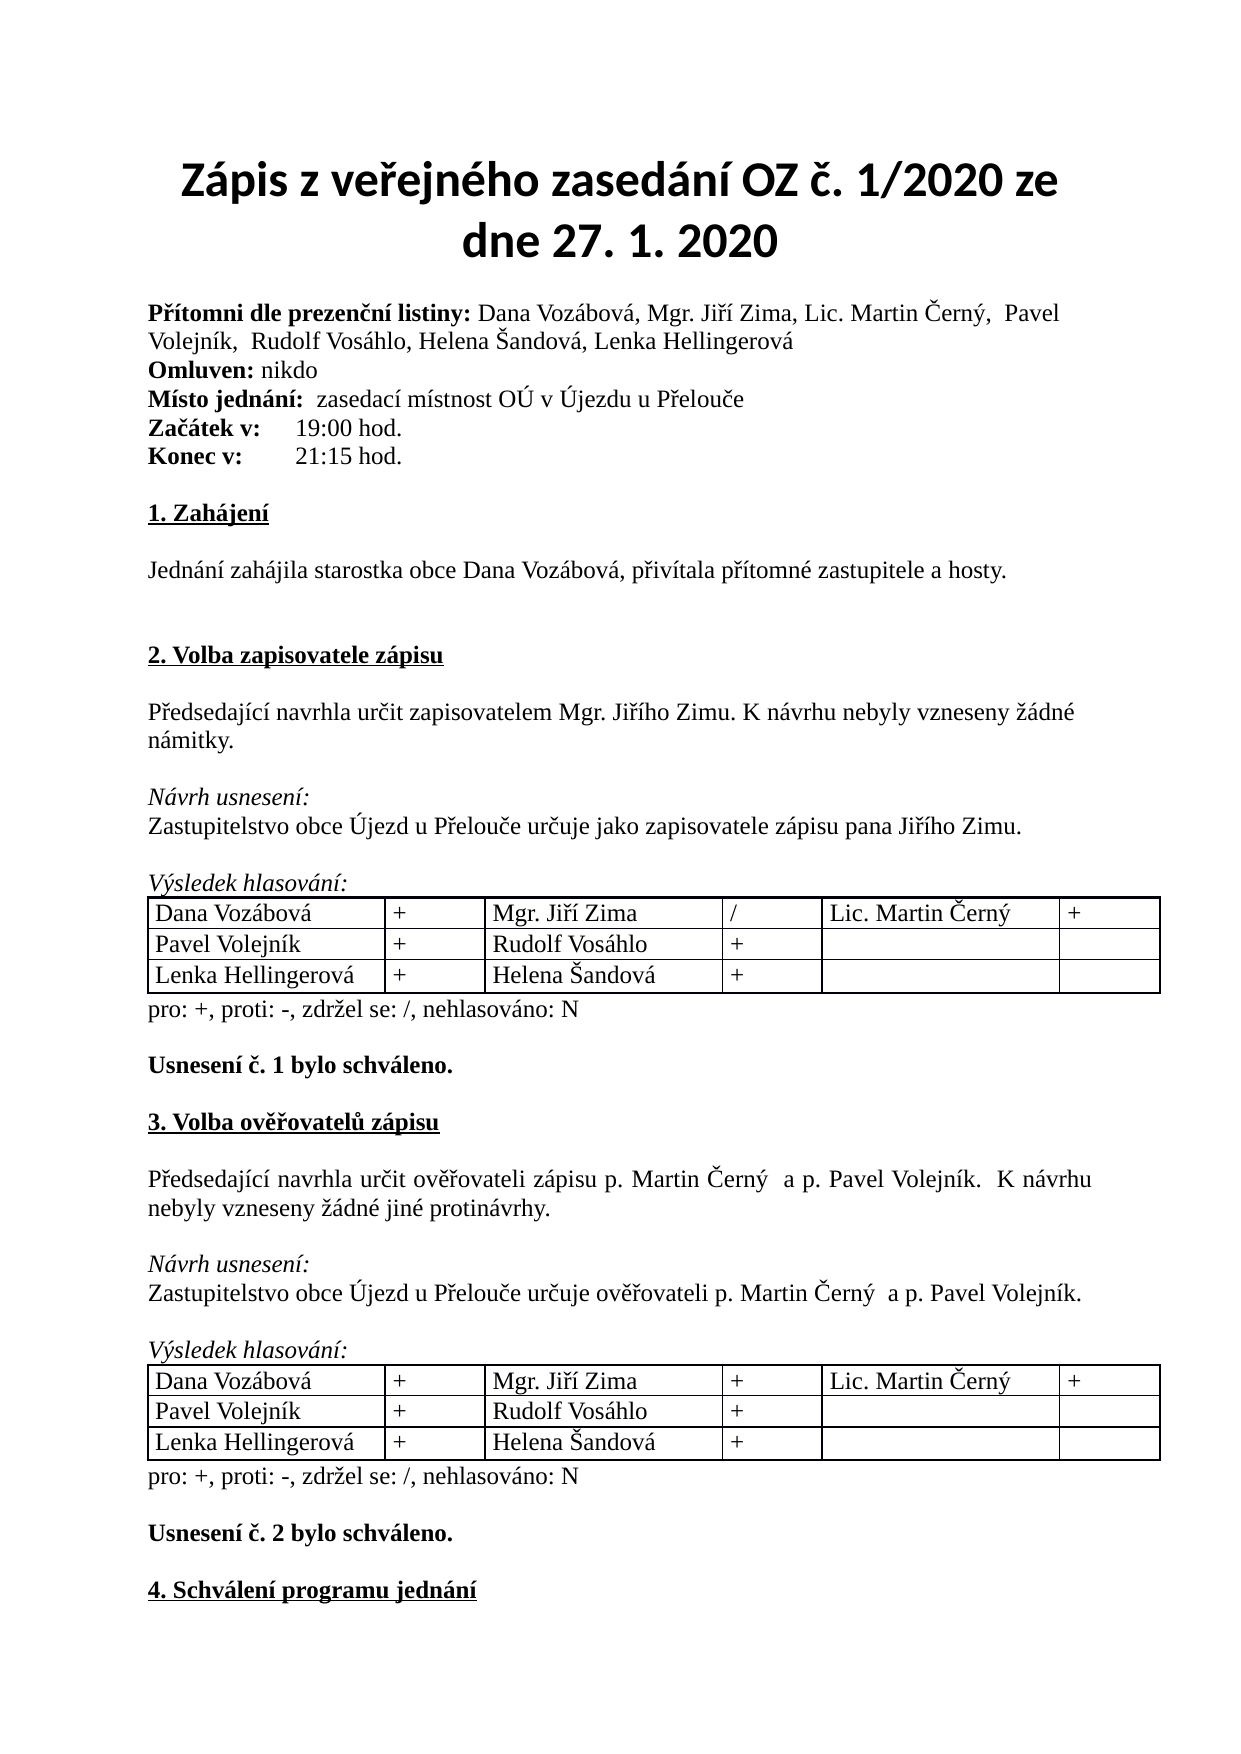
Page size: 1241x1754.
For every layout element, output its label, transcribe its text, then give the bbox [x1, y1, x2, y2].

table_cell [1060, 929, 1159, 959]
table_cell [823, 960, 1059, 992]
table_header Mgr. Jiří Zima [486, 1366, 722, 1395]
table_cell + [723, 929, 821, 959]
text Návrh usnesení: [148, 1249, 1093, 1278]
table_header Dana Vozábová [149, 1366, 384, 1395]
text 4. Schválení programu jednání [148, 1575, 1093, 1603]
table_cell Helena Šandová [486, 1428, 722, 1459]
text pro: +, proti: -, zdržel se: /, nehlasováno: N [148, 1461, 1093, 1490]
text 1. Zahájení [148, 498, 1093, 527]
table_cell [823, 1396, 1059, 1426]
table_cell Pavel Volejník [149, 1396, 384, 1426]
text Předsedající navrhla určit zapisovatelem Mgr. Jiřího Zimu. K návrhu nebyly vzneseny žádné námitky. [148, 697, 1093, 754]
table_cell + [723, 960, 821, 992]
table_header / [723, 899, 821, 928]
table_header + [386, 899, 484, 928]
table_cell [823, 1428, 1059, 1459]
table_cell Pavel Volejník [149, 929, 384, 959]
table_cell + [386, 1396, 484, 1426]
table_cell Rudolf Vosáhlo [486, 1396, 722, 1426]
table_cell [1060, 1396, 1159, 1426]
table_cell + [386, 929, 484, 959]
table_cell Lenka Hellingerová [149, 960, 384, 992]
text Místo jednání: zasedací místnost OÚ v Újezdu u Přelouče [148, 384, 1093, 413]
text Konec v: 21:15 hod. [148, 441, 1093, 470]
table_cell + [723, 1396, 821, 1426]
text Usnesení č. 2 bylo schváleno. [148, 1518, 1093, 1547]
text Zápis z veřejného zasedání OZ č. 1/2020 ze dne 27. 1. 2020 [148, 148, 1093, 270]
text 3. Volba ověřovatelů zápisu [148, 1107, 1093, 1136]
table_header + [386, 1366, 484, 1395]
table_header Lic. Martin Černý [823, 1366, 1059, 1395]
text Zastupitelstvo obce Újezd u Přelouče určuje ověřovateli p. Martin Černý a p. Pavel Volejník. [148, 1278, 1093, 1307]
text Předsedající navrhla určit ověřovateli zápisu p. Martin Černý a p. Pavel Volejník. K návrhu nebyly vzneseny žádné jiné protinávrhy. [148, 1164, 1093, 1222]
text Návrh usnesení: [148, 782, 1093, 811]
text 2. Volba zapisovatele zápisu [148, 640, 1093, 668]
text Usnesení č. 1 bylo schváleno. [148, 1051, 1093, 1079]
text Začátek v: 19:00 hod. [148, 413, 1093, 441]
table_header Dana Vozábová [149, 899, 384, 928]
table_cell [1060, 1428, 1159, 1459]
table_header + [723, 1366, 821, 1395]
text Výsledek hlasování: [148, 868, 1093, 896]
table_cell + [386, 1428, 484, 1459]
table_cell [823, 929, 1059, 959]
table_cell Lenka Hellingerová [149, 1428, 384, 1459]
text Jednání zahájila starostka obce Dana Vozábová, přivítala přítomné zastupitele a hosty. [148, 555, 1093, 584]
text Výsledek hlasování: [148, 1335, 1093, 1364]
table_header Mgr. Jiří Zima [486, 899, 722, 928]
table_cell [1060, 960, 1159, 992]
table_header + [1060, 1366, 1159, 1395]
table_cell Helena Šandová [486, 960, 722, 992]
text Omluven: nikdo [148, 355, 1093, 384]
text pro: +, proti: -, zdržel se: /, nehlasováno: N [148, 994, 1093, 1022]
table_cell + [386, 960, 484, 992]
table_cell + [723, 1428, 821, 1459]
text Přítomni dle prezenční listiny: Dana Vozábová, Mgr. Jiří Zima, Lic. Martin Černý, Pavel Volejník, Rudolf Vosáhlo, Helena Šandová, Lenka Hellingerová [148, 298, 1093, 355]
table_header + [1060, 899, 1159, 928]
text Zastupitelstvo obce Újezd u Přelouče určuje jako zapisovatele zápisu pana Jiřího Zimu. [148, 811, 1093, 839]
table_header Lic. Martin Černý [823, 899, 1059, 928]
table_cell Rudolf Vosáhlo [486, 929, 722, 959]
